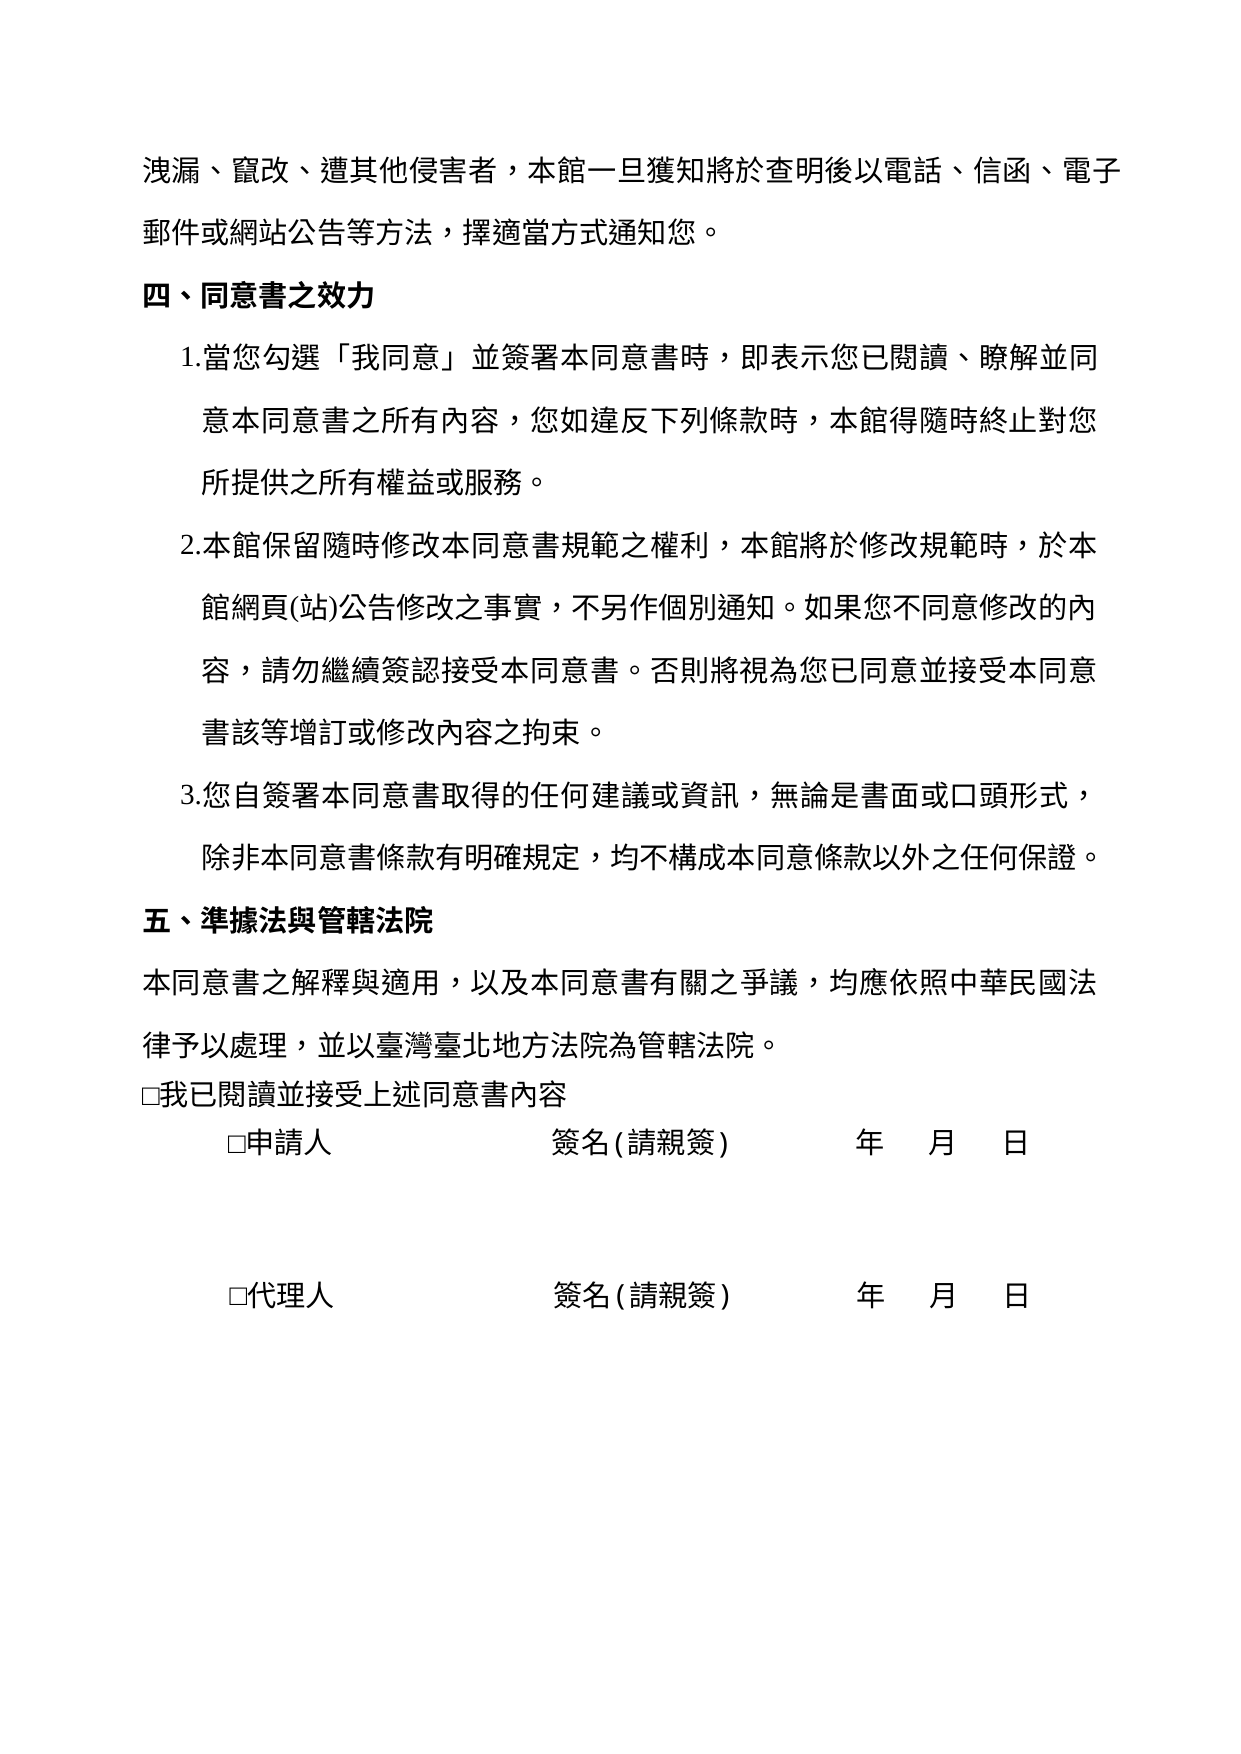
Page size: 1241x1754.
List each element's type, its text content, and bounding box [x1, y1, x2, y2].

text 3.您自簽署本同意書取得的任何建議或資訊，無論是書面或口頭形式，除非本同意書條款有明確規定，均不構成本同意條款以外之任何保證。 [180, 752, 1098, 877]
text □申請人 簽名(請親簽) 年 月 日 [142, 1116, 1098, 1163]
text 本同意書之解釋與適用，以及本同意書有關之爭議，均應依照中華民國法律予以處理，並以臺灣臺北地方法院為管轄法院。 [142, 939, 1098, 1064]
text 2.本館保留隨時修改本同意書規範之權利，本館將於修改規範時，於本館網頁(站)公告修改之事實，不另作個別通知。如果您不同意修改的內容，請勿繼續簽認接受本同意書。否則將視為您已同意並接受本同意書該等增訂或修改內容之拘束。 [180, 502, 1098, 752]
text 五、準據法與管轄法院 [142, 877, 1122, 939]
text 四、同意書之效力 [142, 252, 1122, 314]
text □代理人 簽名(請親簽) 年 月 日 [142, 1252, 1098, 1314]
text 1.當您勾選「我同意」並簽署本同意書時，即表示您已閱讀、瞭解並同意本同意書之所有內容，您如違反下列條款時，本館得隨時終止對您所提供之所有權益或服務。 [180, 314, 1098, 502]
text 您的個人資料受到本館【隱私權及資訊安全政策聲明】之保護及規範。請查閱本館完整【隱私權及資訊安全政策聲明】。本館如有因違反「個人資料保護法」規定或因天災、事變或其他不可抗力等事件，致您的個人資料被竊取、洩漏、竄改、遭其他侵害者，本館一旦獲知將於查明後以電話、信函、電子郵件或網站公告等方法，擇適當方式通知您。 [142, 127, 1122, 252]
text □我已閱讀並接受上述同意書內容 [142, 1064, 1098, 1116]
